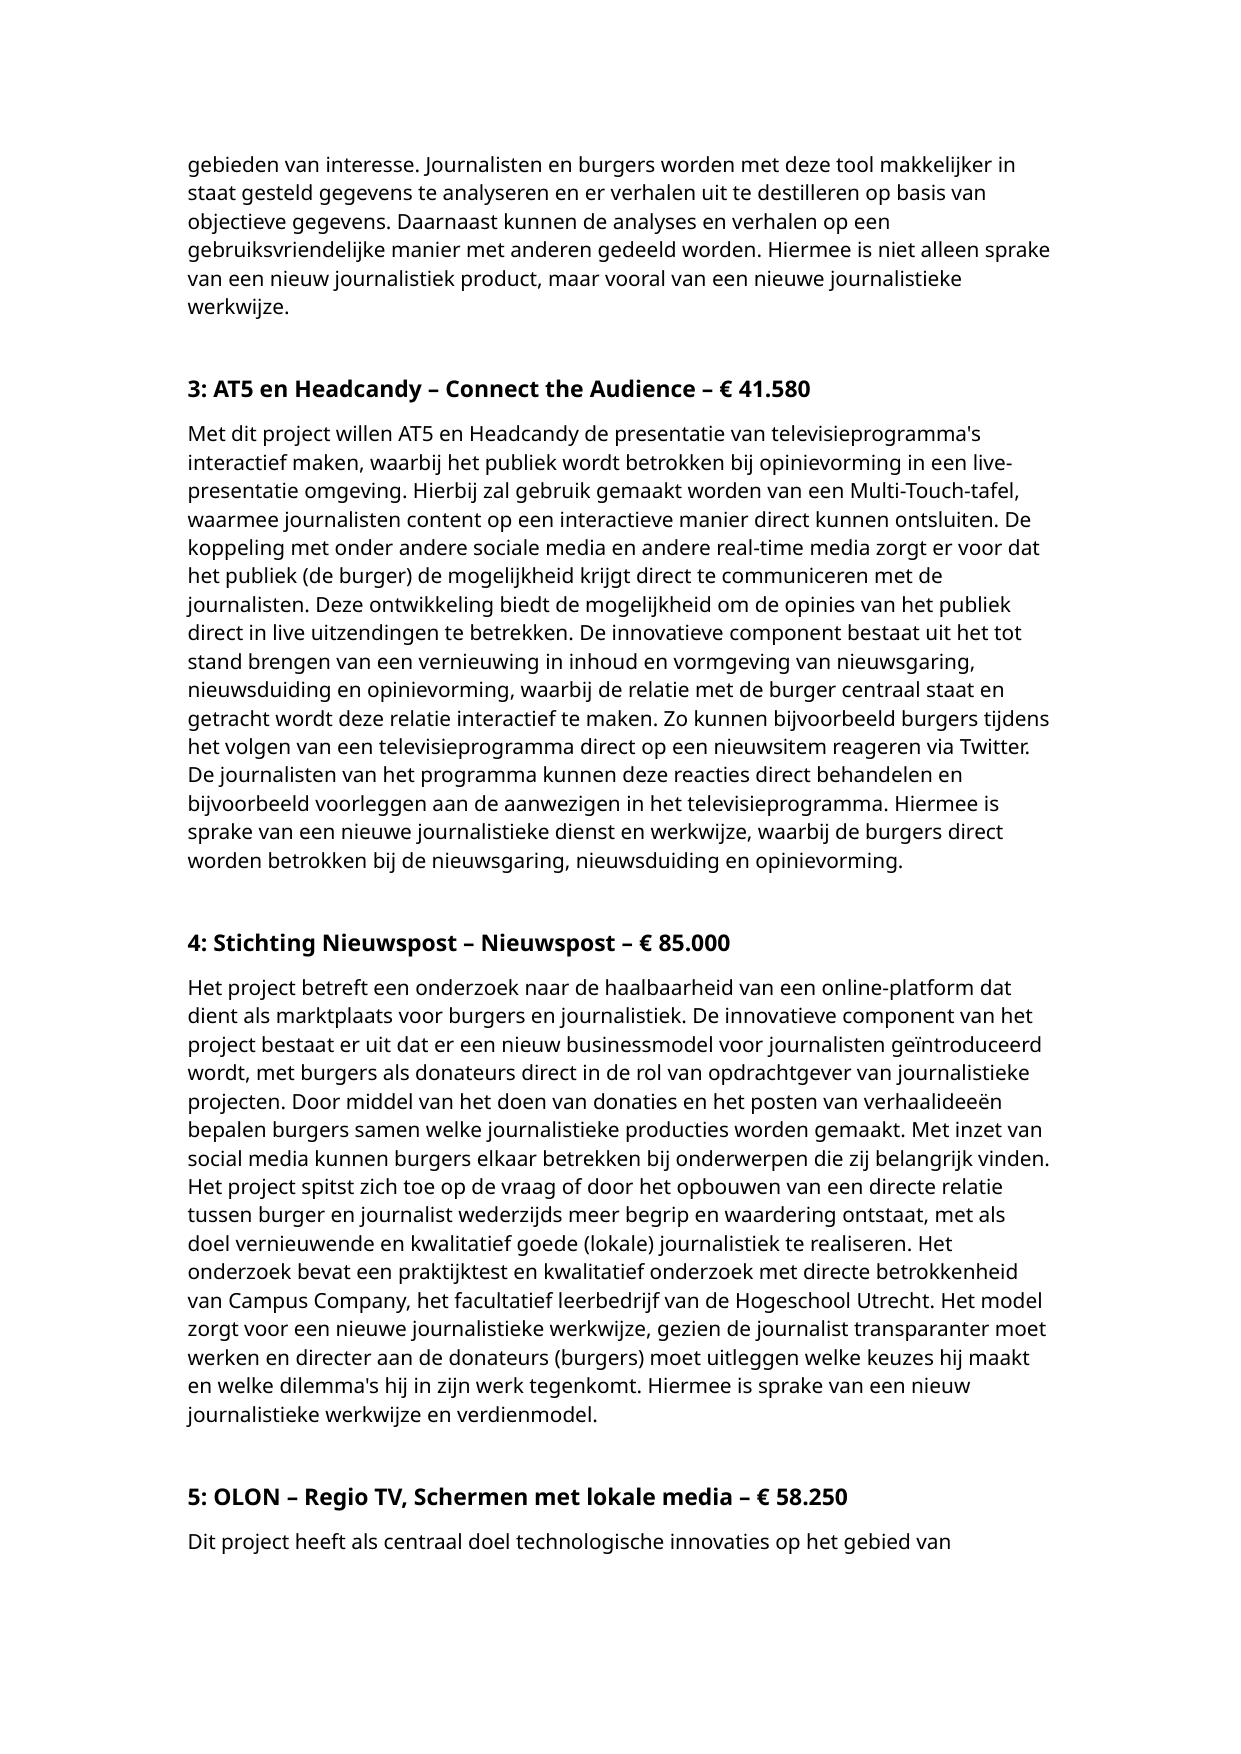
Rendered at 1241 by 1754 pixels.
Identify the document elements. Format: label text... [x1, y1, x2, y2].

text Dit project heeft als centraal doel technologische innovaties op het gebied van [187, 1527, 1053, 1555]
subtitle 4: Stichting Nieuwspost – Nieuwspost – € 85.000 [187, 927, 1053, 958]
text Met dit project willen AT5 en Headcandy de presentatie van televisieprogramma's interactief maken, waarbij het publiek wordt betrokken bij opinievorming in een live-presentatie omgeving. Hierbij zal gebruik gemaakt worden van een Multi-Touch-tafel, waarmee journalisten content op een interactieve manier direct kunnen ontsluiten. De koppeling met onder andere sociale media en andere real-time media zorgt er voor dat het publiek (de burger) de mogelijkheid krijgt direct te communiceren met de journalisten. Deze ontwikkeling biedt de mogelijkheid om de opinies van het publiek direct in live uitzendingen te betrekken. De innovatieve component bestaat uit het tot stand brengen van een vernieuwing in inhoud en vormgeving van nieuwsgaring, nieuwsduiding en opinievorming, waarbij de relatie met de burger centraal staat en getracht wordt deze relatie interactief te maken. Zo kunnen bijvoorbeeld burgers tijdens het volgen van een televisieprogramma direct op een nieuwsitem reageren via Twitter. De journalisten van het programma kunnen deze reacties direct behandelen en bijvoorbeeld voorleggen aan de aanwezigen in het televisieprogramma. Hiermee is sprake van een nieuwe journalistieke dienst en werkwijze, waarbij de burgers direct worden betrokken bij de nieuwsgaring, nieuwsduiding en opinievorming. [187, 419, 1053, 874]
text gebieden van interesse. Journalisten en burgers worden met deze tool makkelijker in staat gesteld gegevens te analyseren en er verhalen uit te destilleren op basis van objectieve gegevens. Daarnaast kunnen de analyses en verhalen op een gebruiksvriendelijke manier met anderen gedeeld worden. Hiermee is niet alleen sprake van een nieuw journalistiek product, maar vooral van een nieuwe journalistieke werkwijze. [187, 150, 1053, 321]
subtitle 3: AT5 en Headcandy – Connect the Audience – € 41.580 [187, 373, 1053, 404]
text Het project betreft een onderzoek naar de haalbaarheid van een online-platform dat dient als marktplaats voor burgers en journalistiek. De innovatieve component van het project bestaat er uit dat er een nieuw businessmodel voor journalisten geïntroduceerd wordt, met burgers als donateurs direct in de rol van opdrachtgever van journalistieke projecten. Door middel van het doen van donaties en het posten van verhaalideeën bepalen burgers samen welke journalistieke producties worden gemaakt. Met inzet van social media kunnen burgers elkaar betrekken bij onderwerpen die zij belangrijk vinden. Het project spitst zich toe op de vraag of door het opbouwen van een directe relatie tussen burger en journalist wederzijds meer begrip en waardering ontstaat, met als doel vernieuwende en kwalitatief goede (lokale) journalistiek te realiseren. Het onderzoek bevat een praktijktest en kwalitatief onderzoek met directe betrokkenheid van Campus Company, het facultatief leerbedrijf van de Hogeschool Utrecht. Het model zorgt voor een nieuwe journalistieke werkwijze, gezien de journalist transparanter moet werken en directer aan de donateurs (burgers) moet uitleggen welke keuzes hij maakt en welke dilemma's hij in zijn werk tegenkomt. Hiermee is sprake van een nieuw journalistieke werkwijze en verdienmodel. [187, 973, 1053, 1428]
subtitle 5: OLON – Regio TV, Schermen met lokale media – € 58.250 [187, 1481, 1053, 1512]
